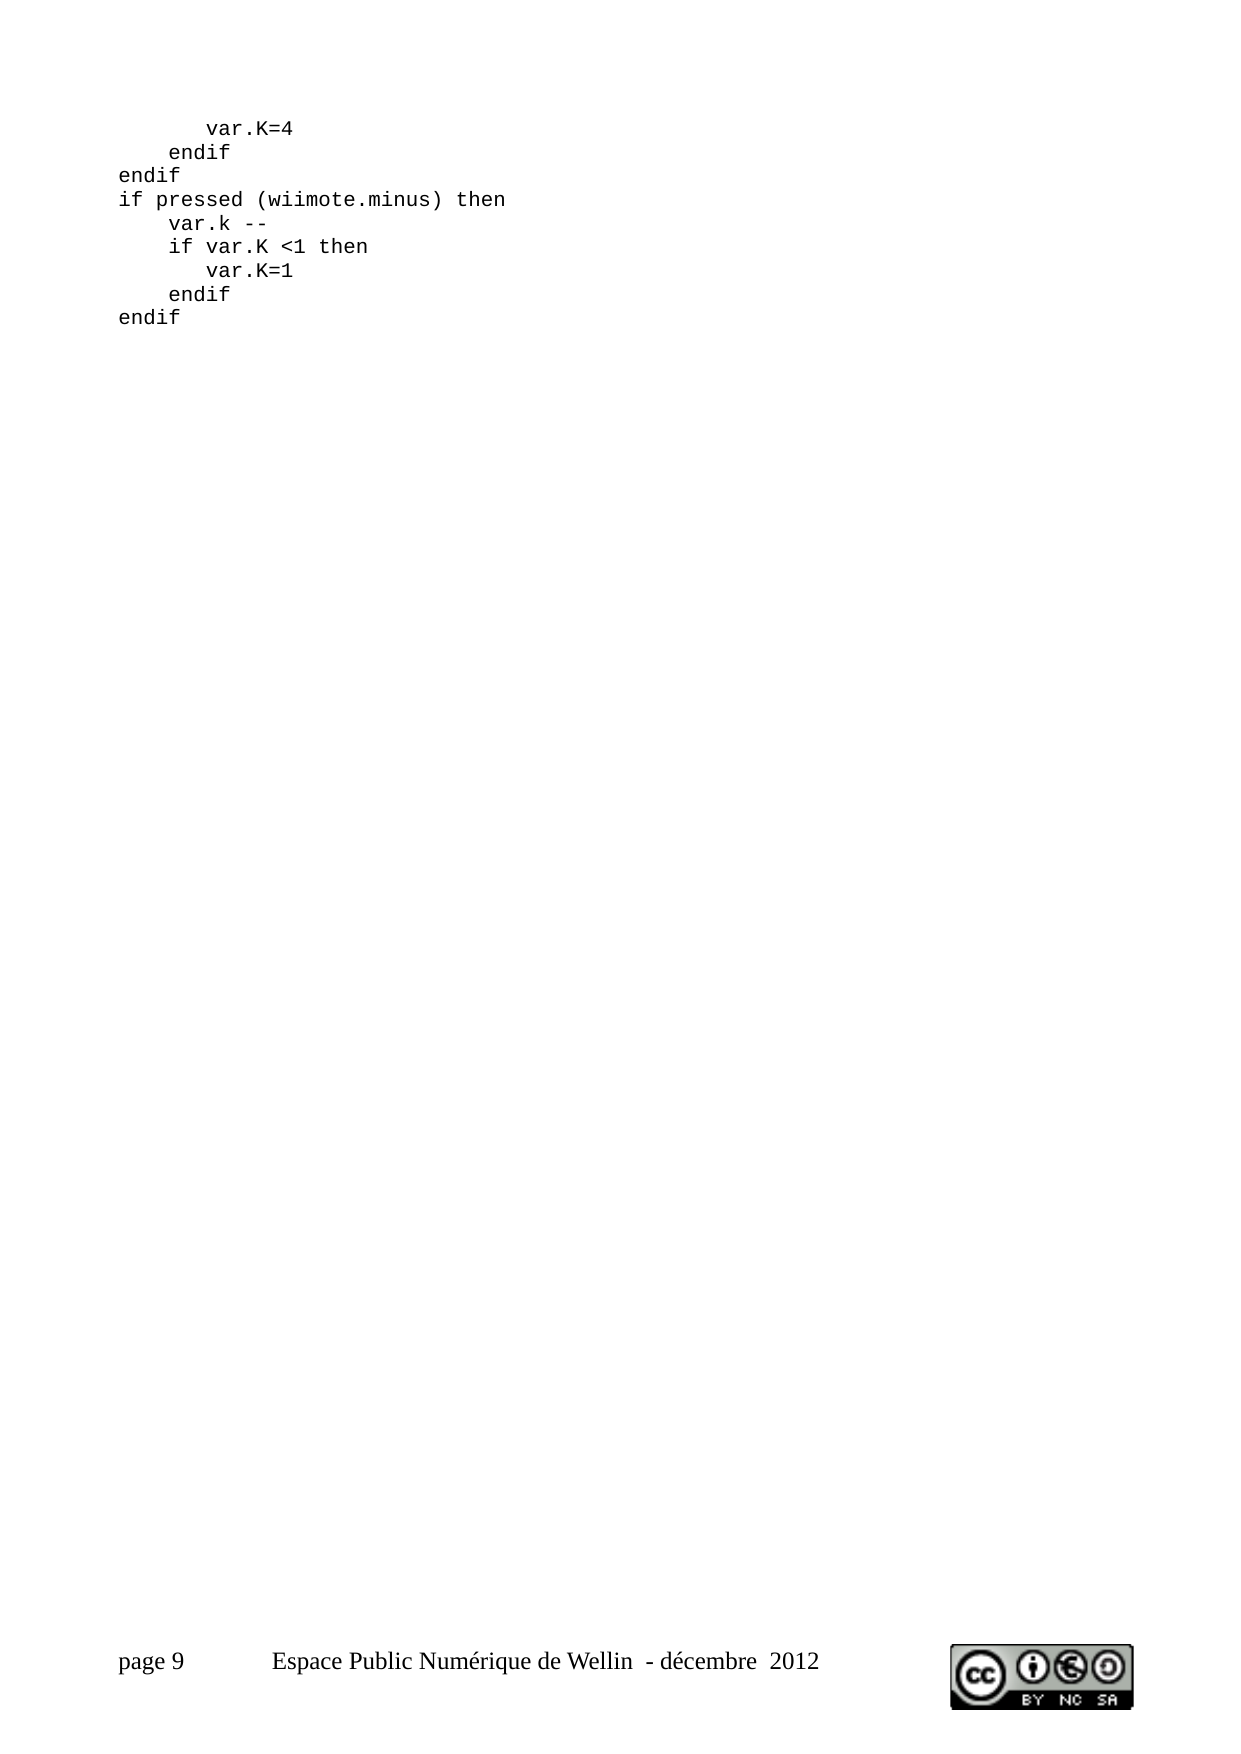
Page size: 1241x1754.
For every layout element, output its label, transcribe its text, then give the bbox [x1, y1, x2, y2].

text endif [118, 284, 1122, 307]
text endif [118, 307, 1122, 331]
text var.K=4 [118, 118, 1122, 142]
text var.k -- [118, 213, 1122, 236]
text if pressed (wiimote.minus) then [118, 189, 1122, 213]
picture [950, 1644, 1134, 1710]
text endif [118, 142, 1122, 165]
text if var.K <1 then [118, 236, 1122, 260]
text var.K=1 [118, 260, 1122, 284]
text endif [118, 165, 1122, 189]
